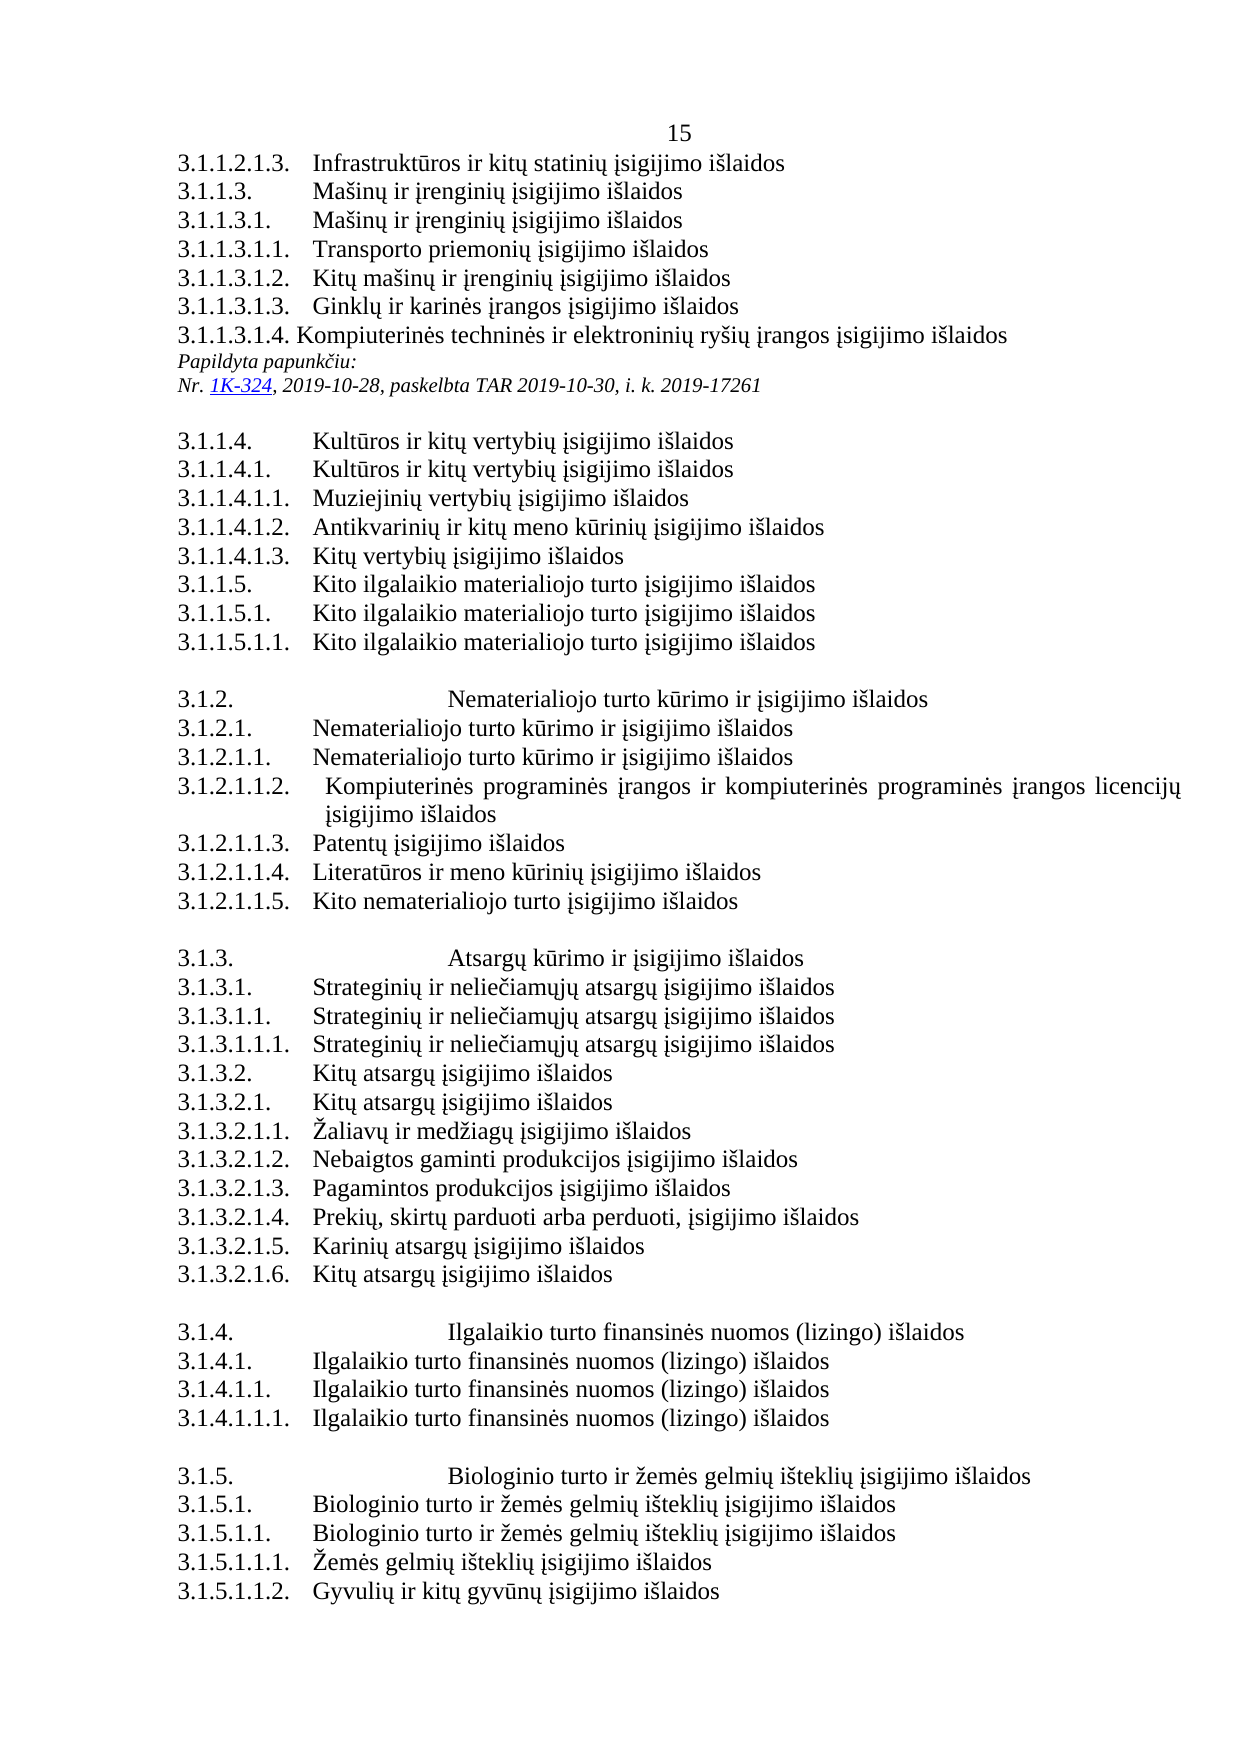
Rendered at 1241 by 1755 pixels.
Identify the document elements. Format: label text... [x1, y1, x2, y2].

text Nr. 1K-324, 2019-10-28, paskelbta TAR 2019-10-30, i. k. 2019-17261 [177, 373, 1181, 397]
text 3.1.5.1.1.1. Žemės gelmių išteklių įsigijimo išlaidos [177, 1547, 1181, 1576]
text 3.1.3.2.1.6. Kitų atsargų įsigijimo išlaidos [177, 1259, 1181, 1288]
text 3.1.1.5.1. Kito ilgalaikio materialiojo turto įsigijimo išlaidos [177, 598, 1181, 627]
text 3.1.3.2.1.4. Prekių, skirtų parduoti arba perduoti, įsigijimo išlaidos [177, 1202, 1181, 1231]
text 3.1.1.3.1.3. Ginklų ir karinės įrangos įsigijimo išlaidos [177, 291, 1181, 320]
text 3.1.3. Atsargų kūrimo ir įsigijimo išlaidos [177, 943, 1181, 972]
text 3.1.3.1.1. Strateginių ir neliečiamųjų atsargų įsigijimo išlaidos [177, 1001, 1181, 1029]
text 3.1.1.5. Kito ilgalaikio materialiojo turto įsigijimo išlaidos [177, 569, 1181, 598]
text 3.1.1.4.1. Kultūros ir kitų vertybių įsigijimo išlaidos [177, 454, 1181, 483]
text 3.1.2.1.1.4. Literatūros ir meno kūrinių įsigijimo išlaidos [177, 857, 1181, 886]
text 3.1.2.1.1. Nematerialiojo turto kūrimo ir įsigijimo išlaidos [177, 742, 1181, 771]
text 3.1.1.2.1.3. Infrastruktūros ir kitų statinių įsigijimo išlaidos [177, 148, 1181, 176]
text 3.1.5.1.1.2. Gyvulių ir kitų gyvūnų įsigijimo išlaidos [177, 1576, 1181, 1604]
text 3.1.2.1.1.3. Patentų įsigijimo išlaidos [177, 828, 1181, 857]
text 3.1.1.3.1. Mašinų ir įrenginių įsigijimo išlaidos [177, 205, 1181, 234]
text 3.1.1.4.1.3. Kitų vertybių įsigijimo išlaidos [177, 541, 1181, 569]
text 3.1.1.4.1.1. Muziejinių vertybių įsigijimo išlaidos [177, 483, 1181, 512]
text 3.1.3.2.1. Kitų atsargų įsigijimo išlaidos [177, 1087, 1181, 1116]
text 3.1.1.3.1.1. Transporto priemonių įsigijimo išlaidos [177, 234, 1181, 263]
text 3.1.2.1.1.5. Kito nematerialiojo turto įsigijimo išlaidos [177, 886, 1181, 914]
text 3.1.3.2. Kitų atsargų įsigijimo išlaidos [177, 1058, 1181, 1087]
text 3.1.4.1.1.1. Ilgalaikio turto finansinės nuomos (lizingo) išlaidos [177, 1403, 1181, 1432]
text 3.1.1.3. Mašinų ir įrenginių įsigijimo išlaidos [177, 176, 1181, 205]
text 3.1.3.1. Strateginių ir neliečiamųjų atsargų įsigijimo išlaidos [177, 972, 1181, 1001]
text 3.1.5.1.1. Biologinio turto ir žemės gelmių išteklių įsigijimo išlaidos [177, 1518, 1181, 1547]
text 3.1.2. Nematerialiojo turto kūrimo ir įsigijimo išlaidos [177, 684, 1181, 713]
text 3.1.5. Biologinio turto ir žemės gelmių išteklių įsigijimo išlaidos [177, 1461, 1181, 1489]
text Papildyta papunkčiu: [177, 349, 1181, 373]
text 3.1.1.5.1.1. Kito ilgalaikio materialiojo turto įsigijimo išlaidos [177, 627, 1181, 656]
text 3.1.3.2.1.3. Pagamintos produkcijos įsigijimo išlaidos [177, 1173, 1181, 1202]
text 3.1.2.1.1.2. Kompiuterinės programinės įrangos ir kompiuterinės programinės įrangos licencijų įsigijimo išlaidos [177, 771, 1181, 828]
text 3.1.3.1.1.1. Strateginių ir neliečiamųjų atsargų įsigijimo išlaidos [177, 1029, 1181, 1058]
text 3.1.3.2.1.1. Žaliavų ir medžiagų įsigijimo išlaidos [177, 1116, 1181, 1144]
text 3.1.4.1.1. Ilgalaikio turto finansinės nuomos (lizingo) išlaidos [177, 1374, 1181, 1403]
text 3.1.3.2.1.5. Karinių atsargų įsigijimo išlaidos [177, 1231, 1181, 1259]
text 3.1.3.2.1.2. Nebaigtos gaminti produkcijos įsigijimo išlaidos [177, 1144, 1181, 1173]
text 3.1.4. Ilgalaikio turto finansinės nuomos (lizingo) išlaidos [177, 1317, 1181, 1346]
text 3.1.1.4.1.2. Antikvarinių ir kitų meno kūrinių įsigijimo išlaidos [177, 512, 1181, 541]
text 3.1.1.3.1.2. Kitų mašinų ir įrenginių įsigijimo išlaidos [177, 263, 1181, 291]
text 3.1.2.1. Nematerialiojo turto kūrimo ir įsigijimo išlaidos [177, 713, 1181, 742]
text 3.1.5.1. Biologinio turto ir žemės gelmių išteklių įsigijimo išlaidos [177, 1489, 1181, 1518]
text 3.1.1.4. Kultūros ir kitų vertybių įsigijimo išlaidos [177, 426, 1181, 454]
text 3.1.4.1. Ilgalaikio turto finansinės nuomos (lizingo) išlaidos [177, 1346, 1181, 1374]
text 3.1.1.3.1.4. Kompiuterinės techninės ir elektroninių ryšių įrangos įsigijimo išlaidos [177, 320, 1181, 349]
